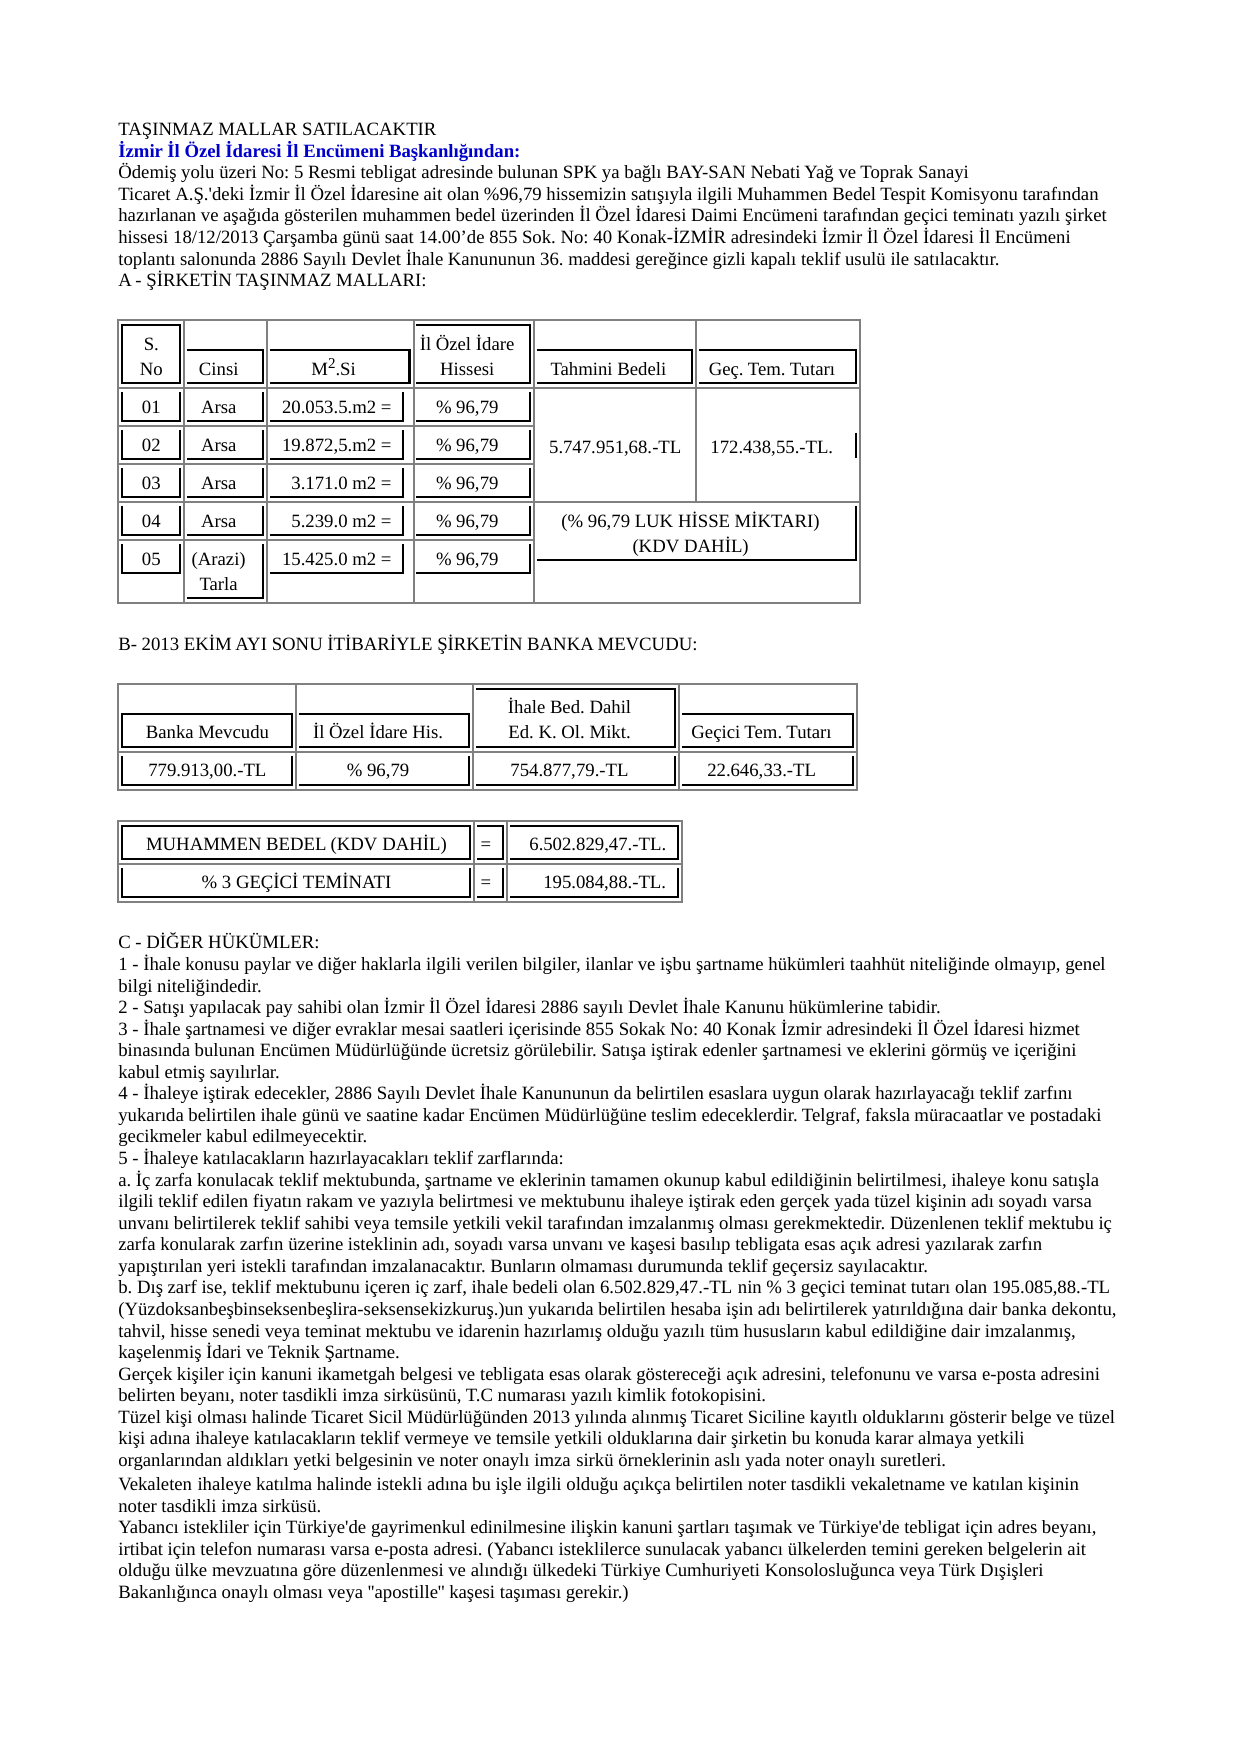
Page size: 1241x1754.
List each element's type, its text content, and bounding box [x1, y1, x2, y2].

table_cell (% 96,79 LUK HİSSE MİKTARI) (KDV DAHİL) [535, 503, 859, 602]
text 4 - İhaleye iştirak edecekler, 2886 Sayılı Devlet İhale Kanununun da belirtilen esaslara uygun olarak hazırlayacağı teklif zarfını yukarıda belirtilen ihale günü ve saatine kadar Encümen Müdürlüğüne teslim edeceklerdir. Telgraf, faksla müracaatlar ve postadaki gecikmeler kabul edilmeyecektir. [118, 1082, 1122, 1147]
table_cell 04 [119, 503, 183, 539]
table_header Geçici Tem. Tutarı [680, 685, 856, 751]
table_cell 195.084,88.-TL. [508, 865, 681, 901]
table_cell (Arazi) Tarla [185, 541, 266, 602]
table_header Banka Mevcudu [119, 685, 295, 751]
table_cell % 96,79 [415, 541, 533, 602]
table_cell % 96,79 [297, 753, 472, 789]
table_cell 19.872,5.m2 = [268, 427, 413, 463]
text 3 - İhale şartnamesi ve diğer evraklar mesai saatleri içerisinde 855 Sokak No: 40 Konak İzmir adresindeki İl Özel İdaresi hizmet binasında bulunan Encümen Müdürlüğünde ücretsiz görülebilir. Satışa iştirak edenler şartnamesi ve eklerini görmüş ve içeriğini kabul etmiş sayılırlar. [118, 1018, 1122, 1082]
table_header 6.502.829,47.-TL. [508, 822, 681, 863]
table_cell % 96,79 [415, 503, 533, 539]
text 5 - İhaleye katılacakların hazırlayacakları teklif zarflarında: [118, 1147, 1122, 1168]
table_cell 22.646,33.-TL [680, 753, 856, 789]
table_cell 05 [119, 541, 183, 602]
table_cell 779.913,00.-TL [119, 753, 295, 789]
table_cell 03 [119, 465, 183, 501]
text Tüzel kişi olması halinde Ticaret Sicil Müdürlüğünden 2013 yılında alınmış Ticaret Siciline kayıtlı olduklarını gösterir belge ve tüzel kişi adına ihaleye katılacakların teklif vermeye ve temsile yetkili olduklarına dair şirketin bu konuda karar almaya yetkili organlarından aldıkları yetki belgesinin ve noter onaylı imza sirkü örneklerinin aslı yada noter onaylı suretleri. [118, 1406, 1122, 1470]
table_cell Arsa [185, 465, 266, 501]
table_header Geç. Tem. Tutarı [697, 321, 859, 387]
table_cell 02 [119, 427, 183, 463]
table_header MUHAMMEN BEDEL (KDV DAHİL) [119, 822, 473, 863]
table_header Cinsi [185, 321, 266, 387]
table_header = [475, 822, 506, 863]
text Gerçek kişiler için kanuni ikametgah belgesi ve tebligata esas olarak göstereceği açık adresini, telefonunu ve varsa e-posta adresini belirten beyanı, noter tasdikli imza sirküsünü, T.C numarası yazılı kimlik fotokopisini. [118, 1363, 1122, 1406]
text Vekaleten ihaleye katılma halinde istekli adına bu işle ilgili olduğu açıkça belirtilen noter tasdikli vekaletname ve katılan kişinin noter tasdikli imza sirküsü. [118, 1470, 1122, 1516]
text Ödemiş yolu üzeri No: 5 Resmi tebligat adresinde bulunan SPK ya bağlı BAY-SAN Nebati Yağ ve Toprak Sanayi Ticaret A.Ş.'deki İzmir İl Özel İdaresine ait olan %96,79 hissemizin satışıyla ilgili Muhammen Bedel Tespit Komisyonu tarafından hazırlanan ve aşağıda gösterilen muhammen bedel üzerinden İl Özel İdaresi Daimi Encümeni tarafından geçici teminatı yazılı şirket hissesi 18/12/2013 Çarşamba günü saat 14.00’de 855 Sok. No: 40 Konak-İZMİR adresindeki İzmir İl Özel İdaresi İl Encümeni toplantı salonunda 2886 Sayılı Devlet İhale Kanununun 36. maddesi gereğince gizli kapalı teklif usulü ile satılacaktır. [118, 161, 1122, 269]
text b. Dış zarf ise, teklif mektubunu içeren iç zarf, ihale bedeli olan 6.502.829,47.-TL nin % 3 geçici teminat tutarı olan 195.085,88.-TL (Yüzdoksanbeşbinseksenbeşlira-seksensekizkuruş.)un yukarıda belirtilen hesaba işin adı belirtilerek yatırıldığına dair banka dekontu, tahvil, hisse senedi veya teminat mektubu ve idarenin hazırlamış olduğu yazılı tüm hususların kabul edildiğine dair imzalanmış, kaşelenmiş İdari ve Teknik Şartname. [118, 1276, 1122, 1363]
table_header İhale Bed. Dahil Ed. K. Ol. Mikt. [474, 685, 678, 751]
table_cell 01 [119, 389, 183, 425]
table_header M2.Si [268, 321, 413, 387]
table_header İl Özel İdare Hissesi [415, 321, 533, 387]
table_cell Arsa [185, 389, 266, 425]
table_cell Arsa [185, 503, 266, 539]
table_cell % 96,79 [415, 465, 533, 501]
table_cell 172.438,55.-TL. [697, 389, 859, 501]
table_cell 3.171.0 m2 = [268, 465, 413, 501]
table_cell 20.053.5.m2 = [268, 389, 413, 425]
table_cell 15.425.0 m2 = [268, 541, 413, 602]
table_cell % 3 GEÇİCİ TEMİNATI [119, 865, 473, 901]
table_header S. No [119, 321, 183, 387]
text a. İç zarfa konulacak teklif mektubunda, şartname ve eklerinin tamamen okunup kabul edildiğinin belirtilmesi, ihaleye konu satışla ilgili teklif edilen fiyatın rakam ve yazıyla belirtmesi ve mektubunu ihaleye iştirak eden gerçek yada tüzel kişinin adı soyadı varsa unvanı belirtilerek teklif sahibi veya temsile yetkili vekil tarafından imzalanmış olması gerekmektedir. Düzenlenen teklif mektubu iç zarfa konularak zarfın üzerine isteklinin adı, soyadı varsa unvanı ve kaşesi basılıp tebligata esas açık adresi yazılarak zarfın yapıştırılan yeri istekli tarafından imzalanacaktır. Bunların olmaması durumunda teklif geçersiz sayılacaktır. [118, 1168, 1122, 1276]
table_cell 5.239.0 m2 = [268, 503, 413, 539]
table_cell % 96,79 [415, 389, 533, 425]
text B- 2013 EKİM AYI SONU İTİBARİYLE ŞİRKETİN BANKA MEVCUDU: [118, 633, 1122, 654]
text C - DİĞER HÜKÜMLER: [118, 931, 1122, 953]
table_header İl Özel İdare His. [297, 685, 472, 751]
table_cell % 96,79 [415, 427, 533, 463]
text A - ŞİRKETİN TAŞINMAZ MALLARI: [118, 269, 1122, 291]
table_header Tahmini Bedeli [535, 321, 695, 387]
table_cell = [475, 865, 506, 901]
table_cell 754.877,79.-TL [474, 753, 678, 789]
table_cell 5.747.951,68.-TL [535, 389, 695, 501]
text TAŞINMAZ MALLAR SATILACAKTIR [118, 118, 1122, 140]
text İzmir İl Özel İdaresi İl Encümeni Başkanlığından: [118, 140, 1122, 161]
table_cell Arsa [185, 427, 266, 463]
text 1 - İhale konusu paylar ve diğer haklarla ilgili verilen bilgiler, ilanlar ve işbu şartname hükümleri taahhüt niteliğinde olmayıp, genel bilgi niteliğindedir. [118, 953, 1122, 996]
text Yabancı istekliler için Türkiye'de gayrimenkul edinilmesine ilişkin kanuni şartları taşımak ve Türkiye'de tebligat için adres beyanı, irtibat için telefon numarası varsa e-posta adresi. (Yabancı isteklilerce sunulacak yabancı ülkelerden temini gereken belgelerin ait olduğu ülke mevzuatına göre düzenlenmesi ve alındığı ülkedeki Türkiye Cumhuriyeti Konsolosluğunca veya Türk Dışişleri Bakanlığınca onaylı olması veya ''apostille'' kaşesi taşıması gerekir.) [118, 1516, 1122, 1602]
text 2 - Satışı yapılacak pay sahibi olan İzmir İl Özel İdaresi 2886 sayılı Devlet İhale Kanunu hükümlerine tabidir. [118, 996, 1122, 1018]
